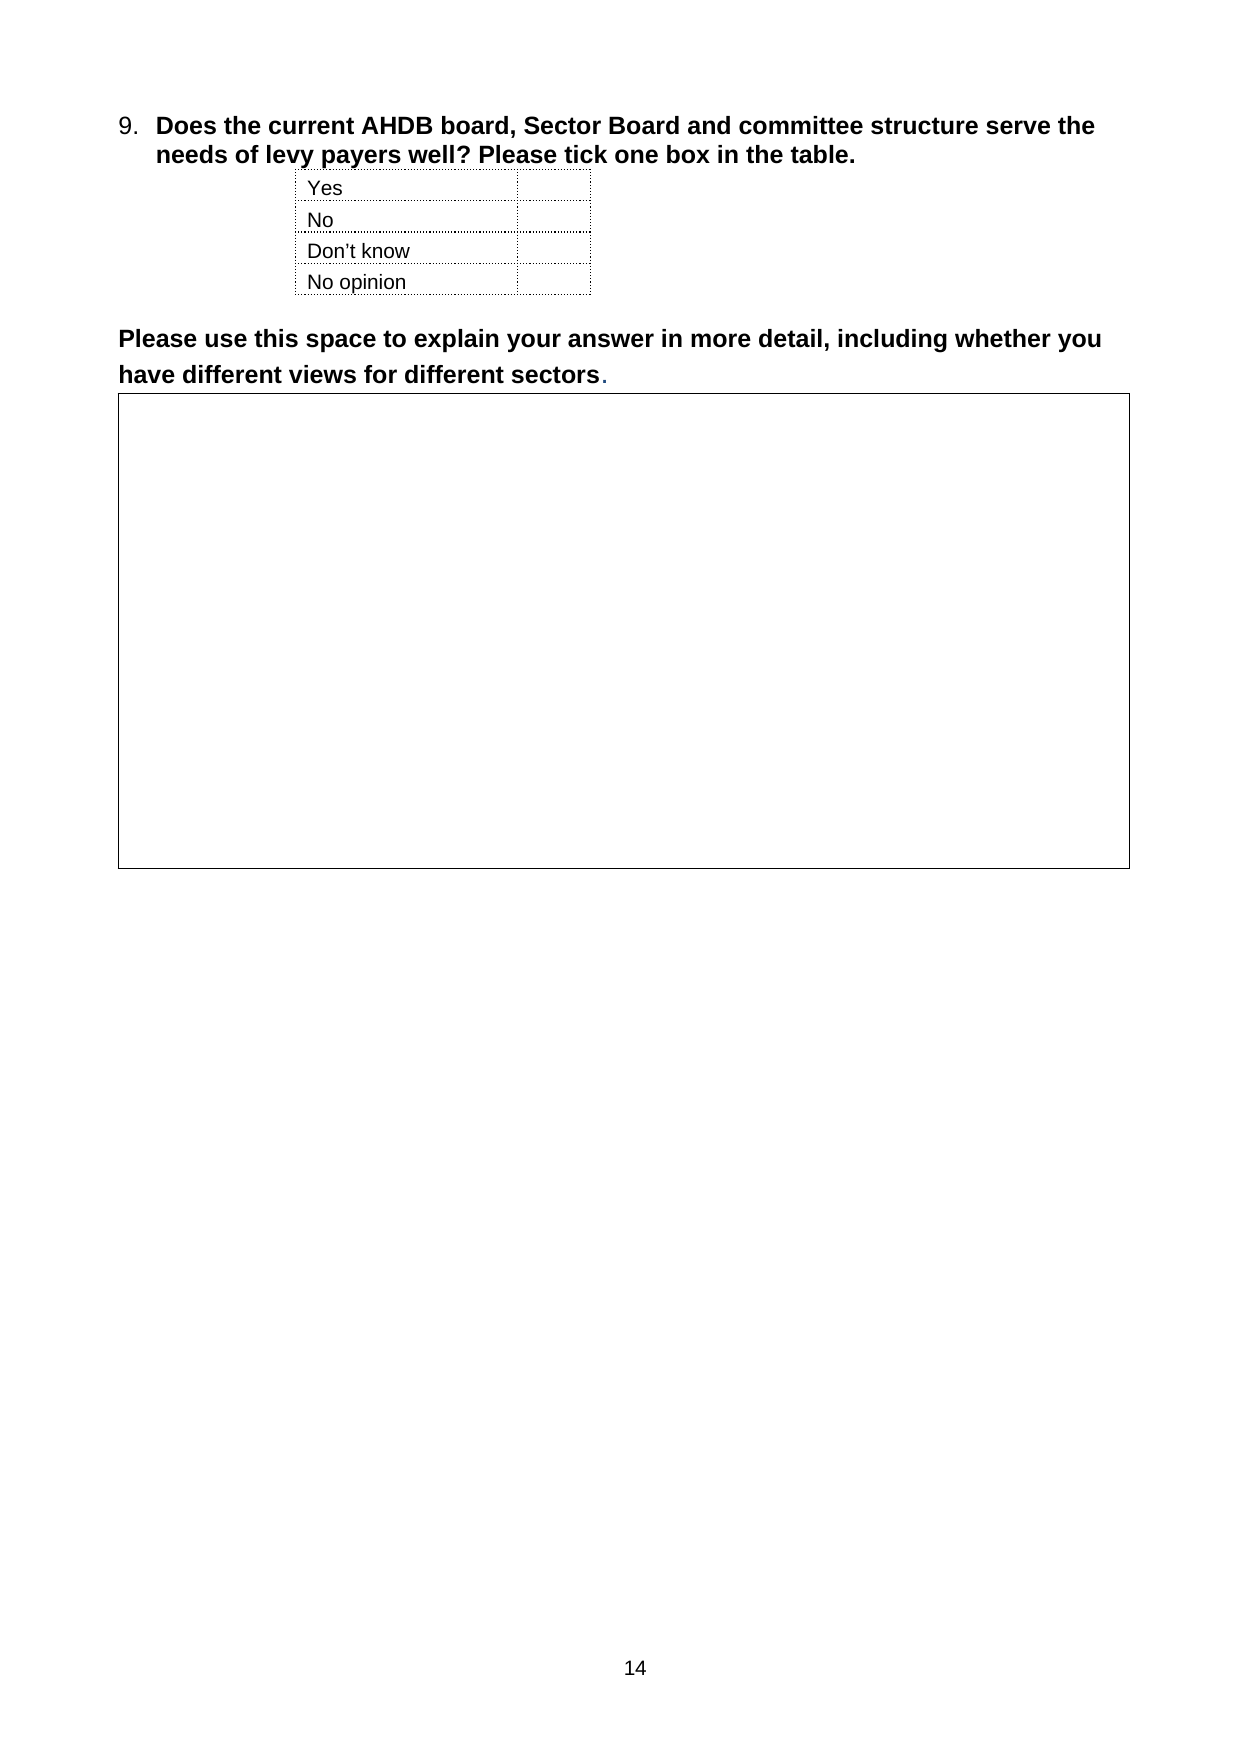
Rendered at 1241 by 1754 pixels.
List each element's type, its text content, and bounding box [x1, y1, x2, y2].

table_cell [517, 200, 591, 231]
table_cell Don’t know [296, 231, 517, 263]
text Please use this space to explain your answer in more detail, including whether you have different views for different sectors. [118, 324, 1122, 389]
list Does the current AHDB board, Sector Board and committee structure serve the needs of levy payers well? Please tick one box in the table. [118, 111, 1122, 169]
table_cell No [296, 200, 517, 231]
table_cell [517, 231, 591, 263]
table_header Yes [296, 169, 517, 200]
table_header [119, 394, 1129, 868]
table_header [517, 169, 591, 200]
table_cell No opinion [296, 263, 517, 294]
table_cell [517, 263, 591, 294]
